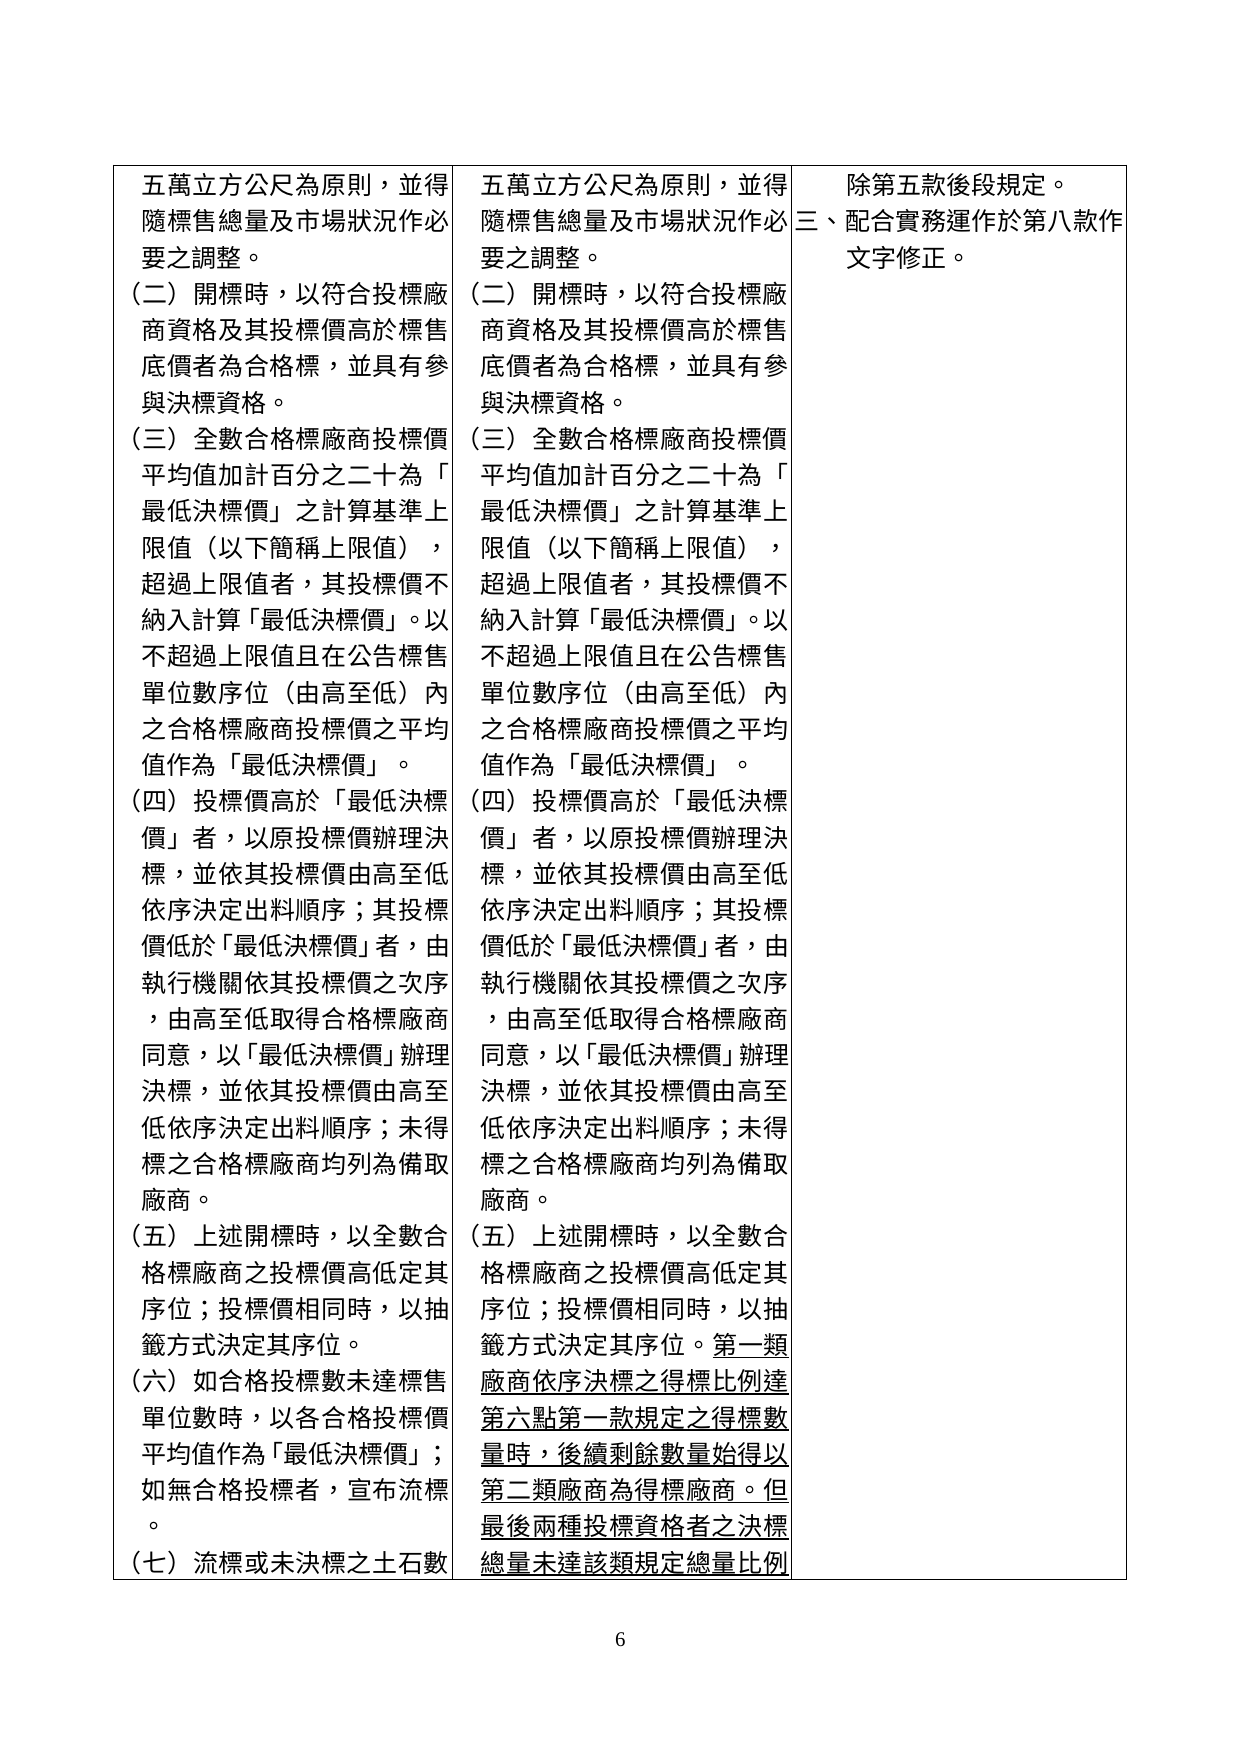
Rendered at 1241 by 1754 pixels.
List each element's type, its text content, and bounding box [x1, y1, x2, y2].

table_cell 除第五款後段規定。 三、配合實務運作於第八款作文字修正。 [792, 166, 1126, 1579]
table_cell 五萬立方公尺為原則，並得隨標售總量及市場狀況作必要之調整。 （二）開標時，以符合投標廠商資格及其投標價高於標售底價者為合格標，並具有參與決標資格。 （三）全數合格標廠商投標價平均值加計百分之二十為「最低決標價」之計算基準上限值（以下簡稱上限值），超過上限值者，其投標價不納入計算「最低決標價」。以不超過上限值且在公告標售單位數序位（由高至低）內之合格標廠商投標價之平均值作為「最低決標價」。 （四）投標價高於「最低決標價」者，以原投標價辦理決標，並依其投標價由高至低依序決定出料順序；其投標價低於「最低決標價」者，由執行機關依其投標價之次序，由高至低取得合格標廠商同意，以「最低決標價」辦理決標，並依其投標價由高至低依序決定出料順序；未得標之合格標廠商均列為備取廠商。 （五）上述開標時，以全數合格標廠商之投標價高低定其序位；投標價相同時，以抽籤方式決定其序位。 （六）如合格投標數未達標售單位數時，以各合格投標價平均值作為「最低決標價」；如無合格投標者，宣布流標。 （七）流標或未決標之土石數 [114, 166, 452, 1579]
table_cell 五萬立方公尺為原則，並得隨標售總量及市場狀況作必要之調整。 （二）開標時，以符合投標廠商資格及其投標價高於標售底價者為合格標，並具有參與決標資格。 （三）全數合格標廠商投標價平均值加計百分之二十為「最低決標價」之計算基準上限值（以下簡稱上限值），超過上限值者，其投標價不納入計算「最低決標價」。以不超過上限值且在公告標售單位數序位（由高至低）內之合格標廠商投標價之平均值作為「最低決標價」。 （四）投標價高於「最低決標價」者，以原投標價辦理決標，並依其投標價由高至低依序決定出料順序；其投標價低於「最低決標價」者，由執行機關依其投標價之次序，由高至低取得合格標廠商同意，以「最低決標價」辦理決標，並依其投標價由高至低依序決定出料順序；未得標之合格標廠商均列為備取廠商。 （五）上述開標時，以全數合格標廠商之投標價高低定其序位；投標價相同時，以抽籤方式決定其序位。第一類廠商依序決標之得標比例達第六點第一款規定之得標數量時，後續剩餘數量始得以第二類廠商為得標廠商。但最後兩種投標資格者之決標總量未達該類規定總量比例 [453, 166, 791, 1579]
